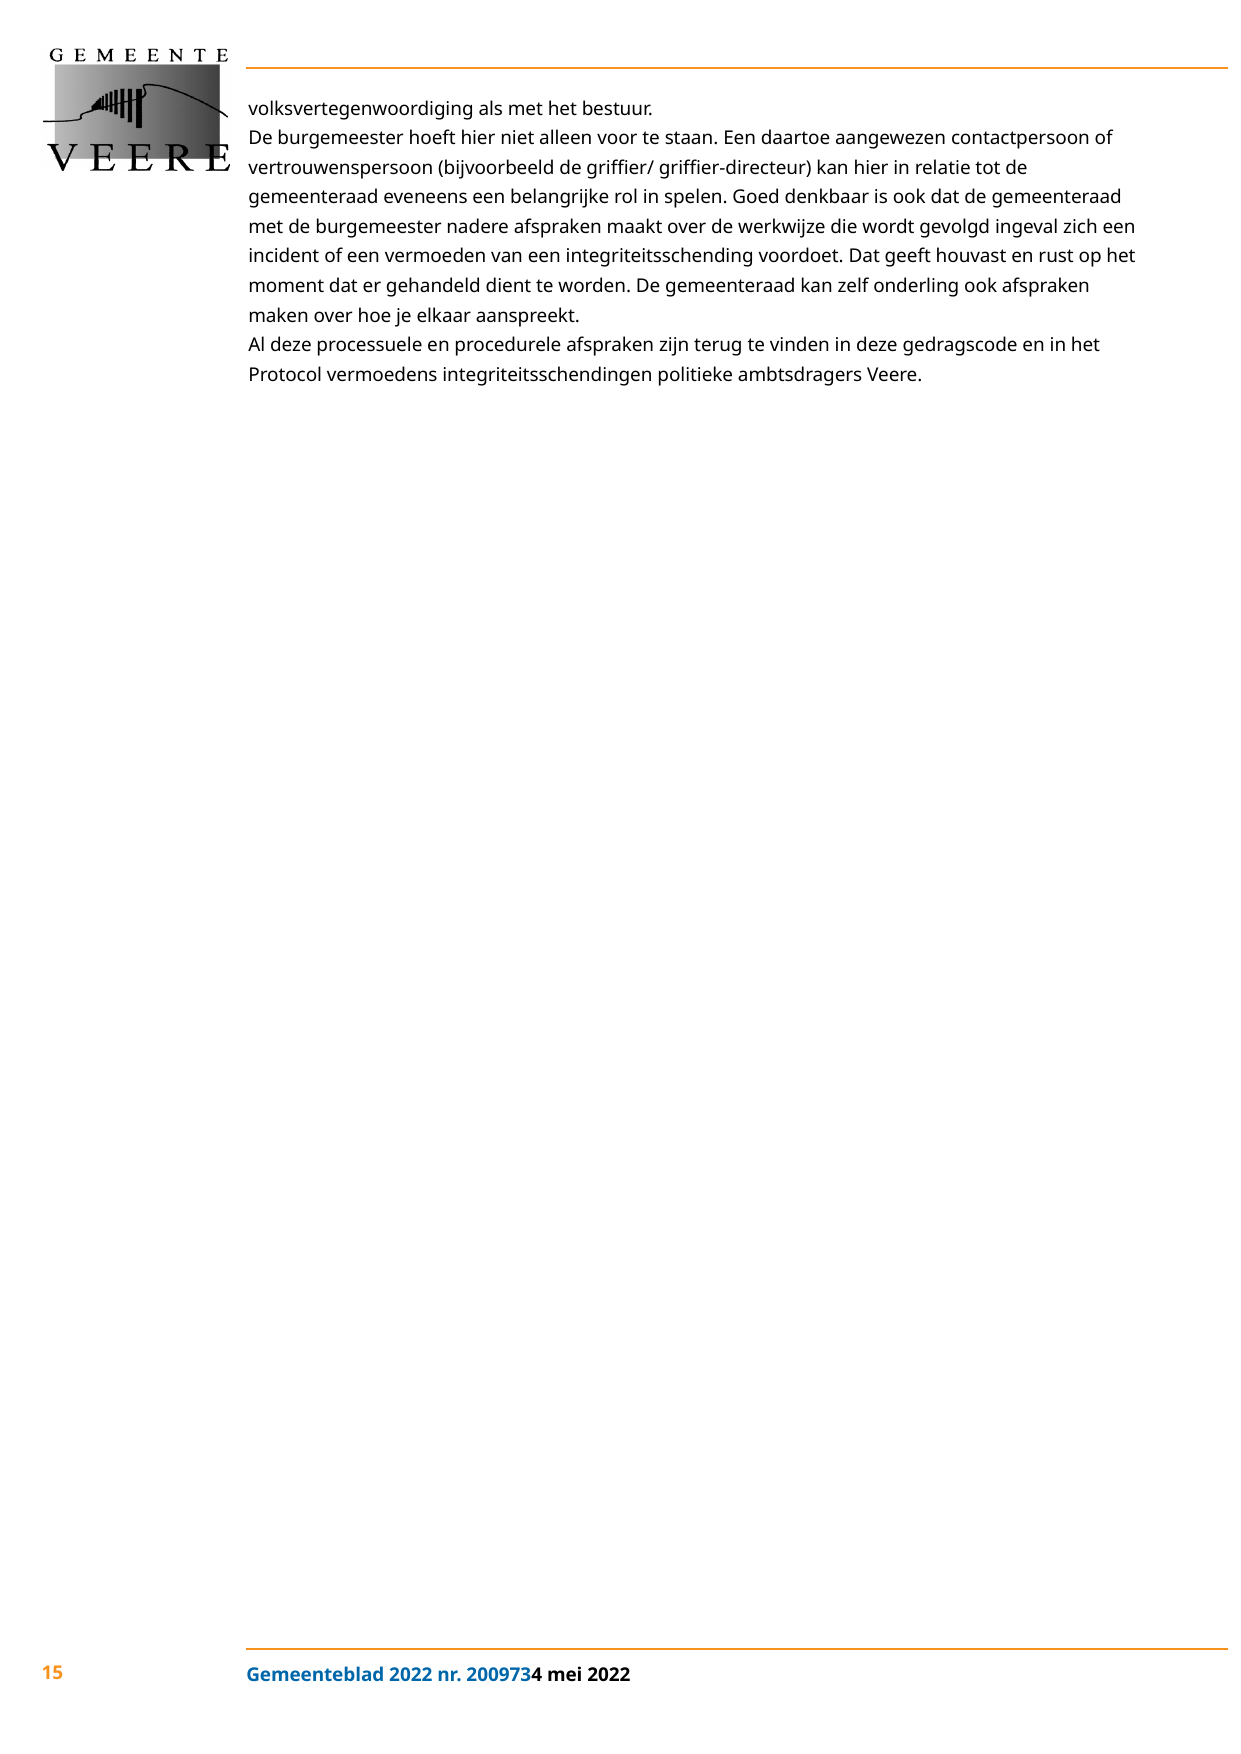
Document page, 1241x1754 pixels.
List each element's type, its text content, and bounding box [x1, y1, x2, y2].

text De burgemeester hoeft hier niet alleen voor te staan. Een daartoe aangewezen contactpersoon of vertrouwenspersoon (bijvoorbeeld de griffier/ griffier-directeur) kan hier in relatie tot de gemeenteraad eveneens een belangrijke rol in spelen. Goed denkbaar is ook dat de gemeenteraad met de burgemeester nadere afspraken maakt over de werkwijze die wordt gevolgd ingeval zich een incident of een vermoeden van een integriteitsschending voordoet. Dat geeft houvast en rust op het moment dat er gehandeld dient te worden. De gemeenteraad kan zelf onderling ook afspraken maken over hoe je elkaar aanspreekt. [248, 124, 1152, 328]
text volksvertegenwoordiging als met het bestuur. [248, 95, 1152, 121]
picture [41, 47, 231, 172]
text Al deze processuele en procedurele afspraken zijn terug te vinden in deze gedragscode en in het Protocol vermoedens integriteitsschendingen politieke ambtsdragers Veere. [248, 331, 1152, 387]
